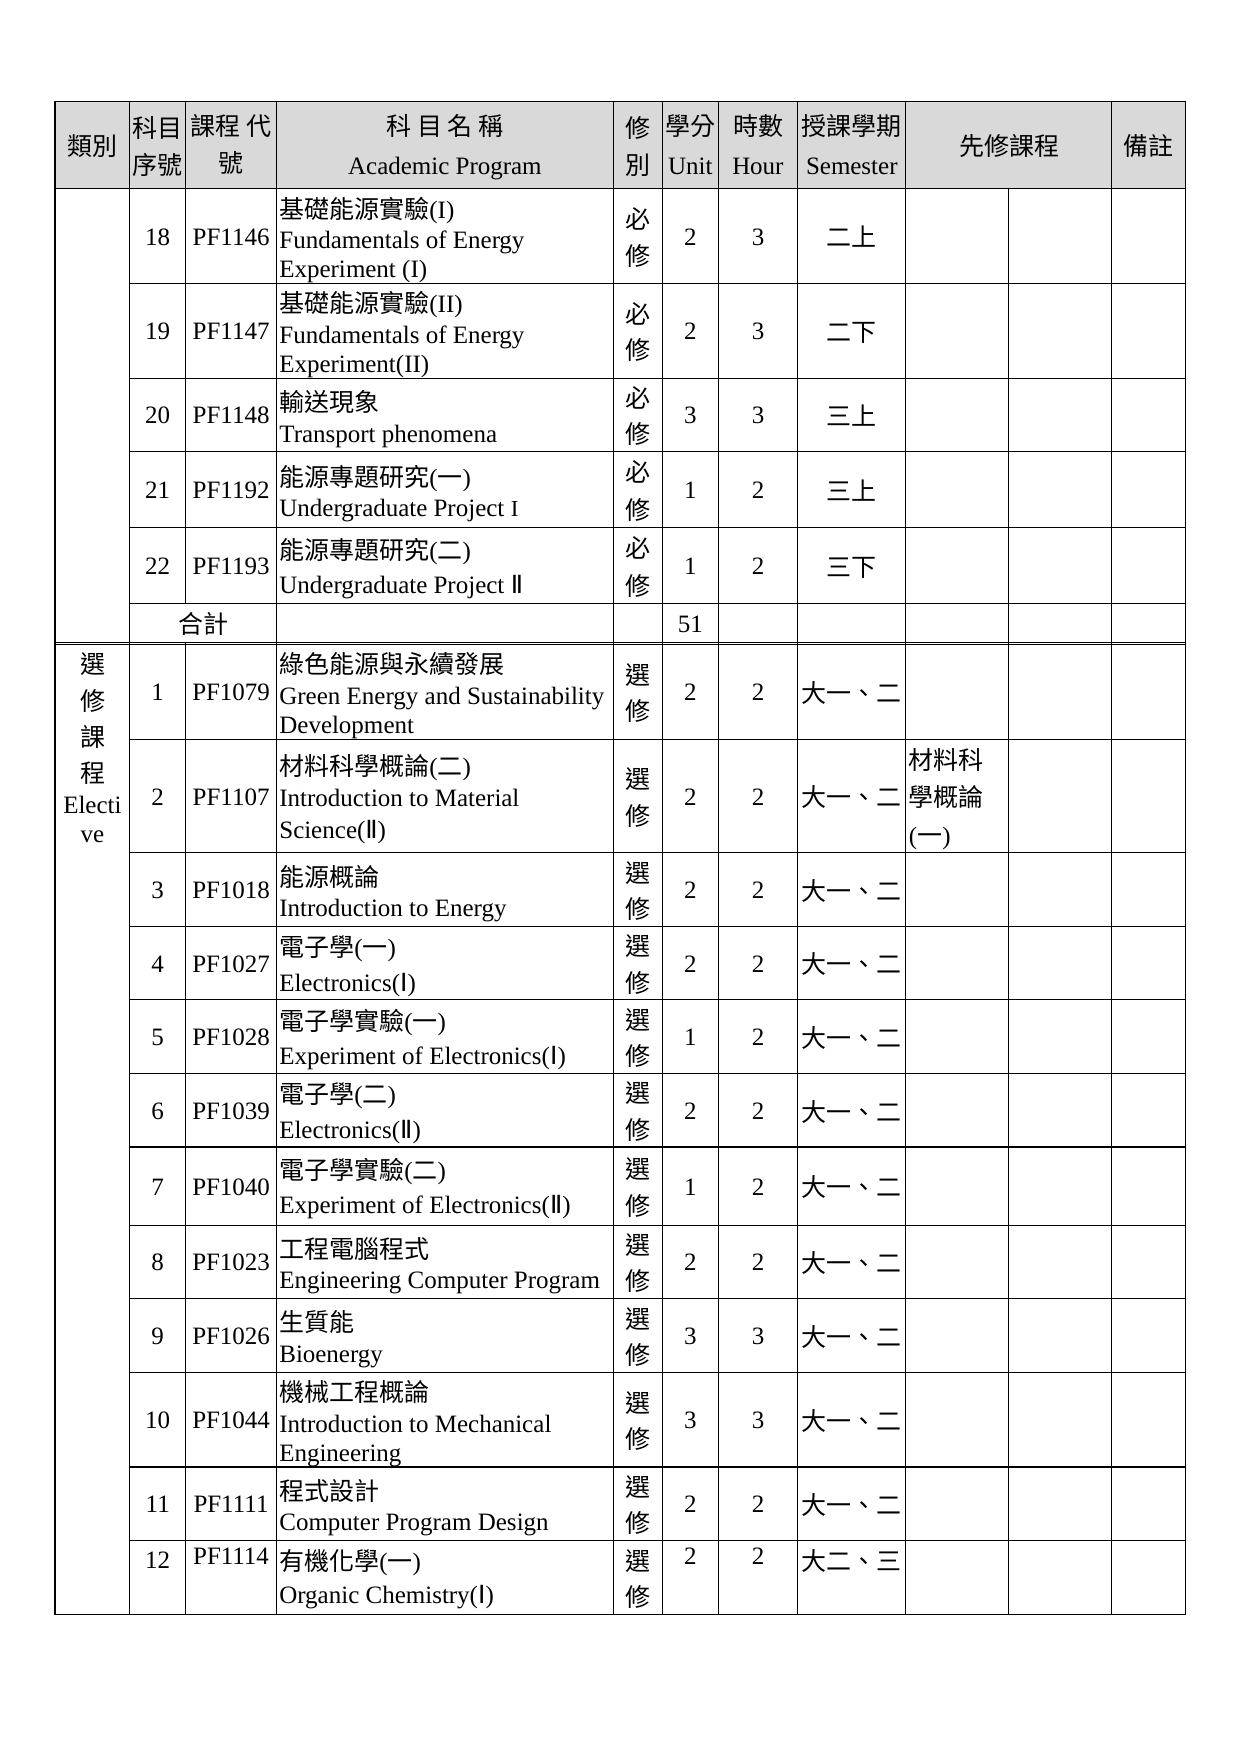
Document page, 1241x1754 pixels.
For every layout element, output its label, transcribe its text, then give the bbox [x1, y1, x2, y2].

table_cell 選修 [614, 1299, 662, 1372]
table_cell 大一、二 [798, 1468, 905, 1540]
table_cell 3 [130, 853, 185, 926]
table_cell 2 [719, 1074, 797, 1146]
table_cell 20 [130, 379, 185, 451]
table_cell 2 [719, 528, 797, 603]
table_cell 材料科學概論(二) Introduction to Material Science(Ⅱ) [277, 740, 613, 852]
table_cell [906, 1148, 1008, 1224]
table_cell 二下 [798, 284, 905, 378]
table_cell 工程電腦程式 Engineering Computer Program [277, 1226, 613, 1298]
table_cell 大二、三 [798, 1541, 905, 1613]
table_cell [906, 1541, 1008, 1613]
table_cell PF1027 [186, 927, 276, 999]
table_cell 合計 [130, 604, 276, 642]
table_cell PF1148 [186, 379, 276, 451]
table_cell PF1193 [186, 528, 276, 603]
table_cell 2 [719, 1000, 797, 1073]
table_cell [906, 1074, 1008, 1146]
table_cell 選修 [614, 1000, 662, 1073]
table_cell [1112, 284, 1185, 378]
table_cell 2 [663, 1226, 718, 1298]
table_cell [906, 1000, 1008, 1073]
table_cell 必修 [614, 189, 662, 283]
table_cell [906, 528, 1008, 603]
table_cell 12 [130, 1541, 185, 1613]
table_cell 2 [663, 645, 718, 739]
table_cell [1009, 1541, 1111, 1613]
table_cell PF1044 [186, 1373, 276, 1466]
table_cell [1009, 452, 1111, 527]
table_cell [906, 645, 1008, 739]
table_cell [1112, 1299, 1185, 1372]
table_cell 基礎能源實驗(II) Fundamentals of Energy Experiment(II) [277, 284, 613, 378]
table_cell 程式設計 Computer Program Design [277, 1468, 613, 1540]
table_cell 基礎能源實驗(I) Fundamentals of Energy Experiment (I) [277, 189, 613, 283]
table_cell 選修 [614, 740, 662, 852]
table_cell 2 [719, 853, 797, 926]
table_cell PF1147 [186, 284, 276, 378]
table_cell [906, 379, 1008, 451]
table_cell 4 [130, 927, 185, 999]
table_cell [1009, 528, 1111, 603]
table_cell 選修 [614, 1226, 662, 1298]
table_cell 材料科學概論(一) [906, 740, 1008, 852]
table_cell 51 [663, 604, 718, 642]
table_cell PF1039 [186, 1074, 276, 1146]
table_header 時數 Hour [719, 102, 797, 188]
table_cell [906, 1373, 1008, 1466]
table_cell [1112, 604, 1185, 642]
table_cell 1 [663, 452, 718, 527]
table_cell 7 [130, 1148, 185, 1224]
table_cell [906, 927, 1008, 999]
table_cell [1112, 740, 1185, 852]
table_cell 選修 [614, 1468, 662, 1540]
table_cell 大一、二 [798, 853, 905, 926]
table_cell 10 [130, 1373, 185, 1466]
table_cell 2 [663, 927, 718, 999]
table_cell 選修 [614, 645, 662, 739]
table_cell PF1018 [186, 853, 276, 926]
table_cell 5 [130, 1000, 185, 1073]
table_cell 大一、二 [798, 1000, 905, 1073]
table_cell [1112, 1541, 1185, 1613]
table_cell 選修 [614, 1541, 662, 1613]
table_cell 1 [663, 528, 718, 603]
table_cell 電子學(一) Electronics(Ⅰ) [277, 927, 613, 999]
table_cell [906, 189, 1008, 283]
table_cell 3 [719, 189, 797, 283]
table_cell 大一、二 [798, 927, 905, 999]
table_cell [1112, 645, 1185, 739]
table_cell 8 [130, 1226, 185, 1298]
table_cell 電子學實驗(一) Experiment of Electronics(Ⅰ) [277, 1000, 613, 1073]
table_cell 能源專題研究(一) Undergraduate Project I [277, 452, 613, 527]
table_cell [1112, 528, 1185, 603]
table_cell 3 [719, 1299, 797, 1372]
table_cell [1009, 189, 1111, 283]
table_cell [1112, 189, 1185, 283]
table_cell 大一、二 [798, 645, 905, 739]
table_cell [906, 452, 1008, 527]
table_cell 2 [663, 284, 718, 378]
table_cell [1009, 927, 1111, 999]
table_cell [1112, 1148, 1185, 1224]
table_cell PF1111 [186, 1468, 276, 1540]
table_cell 必修 [614, 284, 662, 378]
table_cell [1112, 1226, 1185, 1298]
table_cell [798, 604, 905, 642]
table_cell 選修 [614, 1148, 662, 1224]
table_cell 3 [663, 1373, 718, 1466]
table_cell 選 修 課 程 Elective [56, 645, 129, 1613]
table_cell [1009, 1299, 1111, 1372]
table_cell [906, 1299, 1008, 1372]
table_cell 19 [130, 284, 185, 378]
table_cell PF1023 [186, 1226, 276, 1298]
table_cell 三上 [798, 379, 905, 451]
table_cell 3 [719, 1373, 797, 1466]
table_cell [1112, 927, 1185, 999]
table_cell [906, 1468, 1008, 1540]
table_header 授課學期 Semester [798, 102, 905, 188]
table_cell PF1192 [186, 452, 276, 527]
table_cell 2 [719, 645, 797, 739]
table_cell [1009, 740, 1111, 852]
table_cell 2 [719, 452, 797, 527]
table_cell 能源概論 Introduction to Energy [277, 853, 613, 926]
table_cell [1009, 1468, 1111, 1540]
table_cell 能源專題研究(二) Undergraduate Project Ⅱ [277, 528, 613, 603]
table_cell 大一、二 [798, 1373, 905, 1466]
table_cell [1009, 1148, 1111, 1224]
table_cell 大一、二 [798, 1074, 905, 1146]
table_header 修別 [614, 102, 662, 188]
table_cell 11 [130, 1468, 185, 1540]
table_cell 2 [719, 1226, 797, 1298]
table_header 學分 Unit [663, 102, 718, 188]
table_cell 生質能 Bioenergy [277, 1299, 613, 1372]
table_cell [614, 604, 662, 642]
table_cell 大一、二 [798, 740, 905, 852]
table_cell [1009, 1000, 1111, 1073]
table_cell [277, 604, 613, 642]
table_cell 選修 [614, 1074, 662, 1146]
table_cell 綠色能源與永續發展 Green Energy and Sustainability Development [277, 645, 613, 739]
table_cell [1112, 853, 1185, 926]
table_cell [1009, 604, 1111, 642]
table_cell 二上 [798, 189, 905, 283]
table_cell 必修 [614, 452, 662, 527]
table_cell PF1079 [186, 645, 276, 739]
table_cell 3 [663, 1299, 718, 1372]
table_cell 2 [719, 1541, 797, 1613]
table_cell PF1146 [186, 189, 276, 283]
table_cell [1009, 1373, 1111, 1466]
table_cell PF1028 [186, 1000, 276, 1073]
table_cell [1112, 452, 1185, 527]
table_cell [906, 284, 1008, 378]
table_cell [906, 853, 1008, 926]
table_cell 2 [663, 853, 718, 926]
table_cell [1009, 1226, 1111, 1298]
table_cell 電子學實驗(二) Experiment of Electronics(Ⅱ) [277, 1148, 613, 1224]
table_cell 選修 [614, 1373, 662, 1466]
table_cell [1009, 1074, 1111, 1146]
table_cell [1009, 284, 1111, 378]
table_cell 大一、二 [798, 1299, 905, 1372]
table_cell PF1040 [186, 1148, 276, 1224]
table_cell [1009, 645, 1111, 739]
table_header 科 目 名 稱 Academic Program [277, 102, 613, 188]
table_header 備註 [1112, 102, 1185, 188]
table_cell [1009, 379, 1111, 451]
table_cell 必修 [614, 528, 662, 603]
table_cell 3 [719, 284, 797, 378]
table_cell 1 [663, 1000, 718, 1073]
table_cell [719, 604, 797, 642]
table_cell 2 [663, 740, 718, 852]
table_cell 2 [719, 740, 797, 852]
table_header 先修課程 [906, 102, 1111, 188]
table_cell 2 [663, 1541, 718, 1613]
table_cell 2 [719, 1148, 797, 1224]
table_cell 3 [719, 379, 797, 451]
table_cell 2 [719, 927, 797, 999]
table_cell PF1107 [186, 740, 276, 852]
table_cell 22 [130, 528, 185, 603]
table_cell [1112, 1373, 1185, 1466]
table_cell 3 [663, 379, 718, 451]
table_cell 選修 [614, 927, 662, 999]
table_cell 電子學(二) Electronics(Ⅱ) [277, 1074, 613, 1146]
table_cell [1112, 379, 1185, 451]
table_header 類別 [56, 102, 129, 188]
table_cell 2 [719, 1468, 797, 1540]
table_header 科目序號 [130, 102, 185, 188]
table_header 課程 代號 [186, 102, 276, 188]
table_cell 2 [130, 740, 185, 852]
table_cell 2 [663, 189, 718, 283]
table_cell [1112, 1074, 1185, 1146]
table_cell 大一、二 [798, 1148, 905, 1224]
table_cell 必修 [614, 379, 662, 451]
table_cell PF1026 [186, 1299, 276, 1372]
table_cell 1 [663, 1148, 718, 1224]
table_cell 18 [130, 189, 185, 283]
table_cell 輸送現象 Transport phenomena [277, 379, 613, 451]
table_cell 21 [130, 452, 185, 527]
table_cell 2 [663, 1074, 718, 1146]
table_cell 1 [130, 645, 185, 739]
table_cell 9 [130, 1299, 185, 1372]
table_cell 2 [663, 1468, 718, 1540]
table_cell [1009, 853, 1111, 926]
table_cell 三上 [798, 452, 905, 527]
table_cell 機械工程概論 Introduction to Mechanical Engineering [277, 1373, 613, 1466]
table_cell 有機化學(一) Organic Chemistry(Ⅰ) [277, 1541, 613, 1613]
table_cell PF1114 [186, 1541, 276, 1613]
table_cell 大一、二 [798, 1226, 905, 1298]
table_cell [906, 604, 1008, 642]
table_cell 6 [130, 1074, 185, 1146]
table_cell [1112, 1000, 1185, 1073]
table_cell 三下 [798, 528, 905, 603]
table_cell [906, 1226, 1008, 1298]
table_cell [1112, 1468, 1185, 1540]
table_cell 選修 [614, 853, 662, 926]
